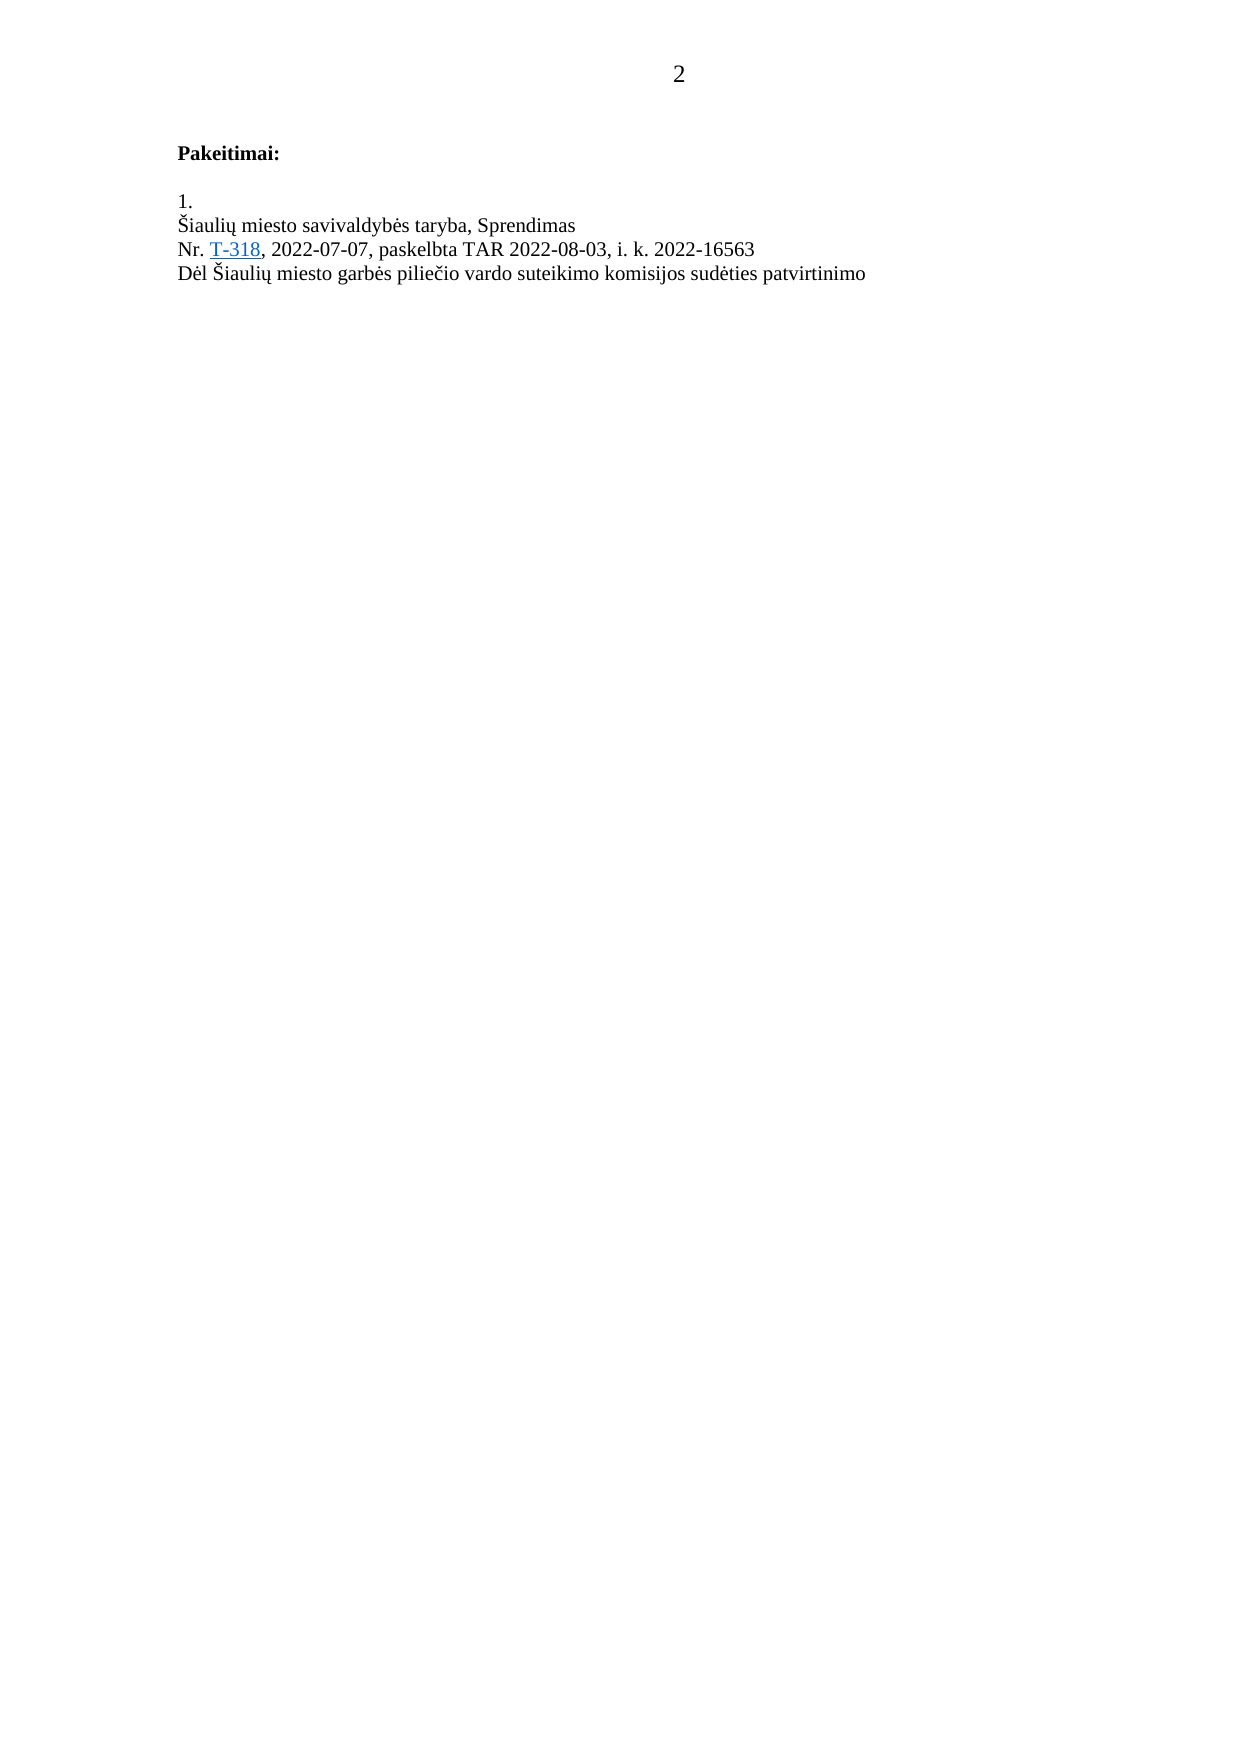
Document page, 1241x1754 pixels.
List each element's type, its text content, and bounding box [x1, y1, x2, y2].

text 1. [177, 189, 1181, 213]
text Nr. T-318, 2022-07-07, paskelbta TAR 2022-08-03, i. k. 2022-16563 [177, 237, 1181, 261]
text Dėl Šiaulių miesto garbės piliečio vardo suteikimo komisijos sudėties patvirtinimo [177, 261, 1181, 285]
text Šiaulių miesto savivaldybės taryba, Sprendimas [177, 213, 1181, 237]
text Pakeitimai: [177, 141, 1181, 165]
